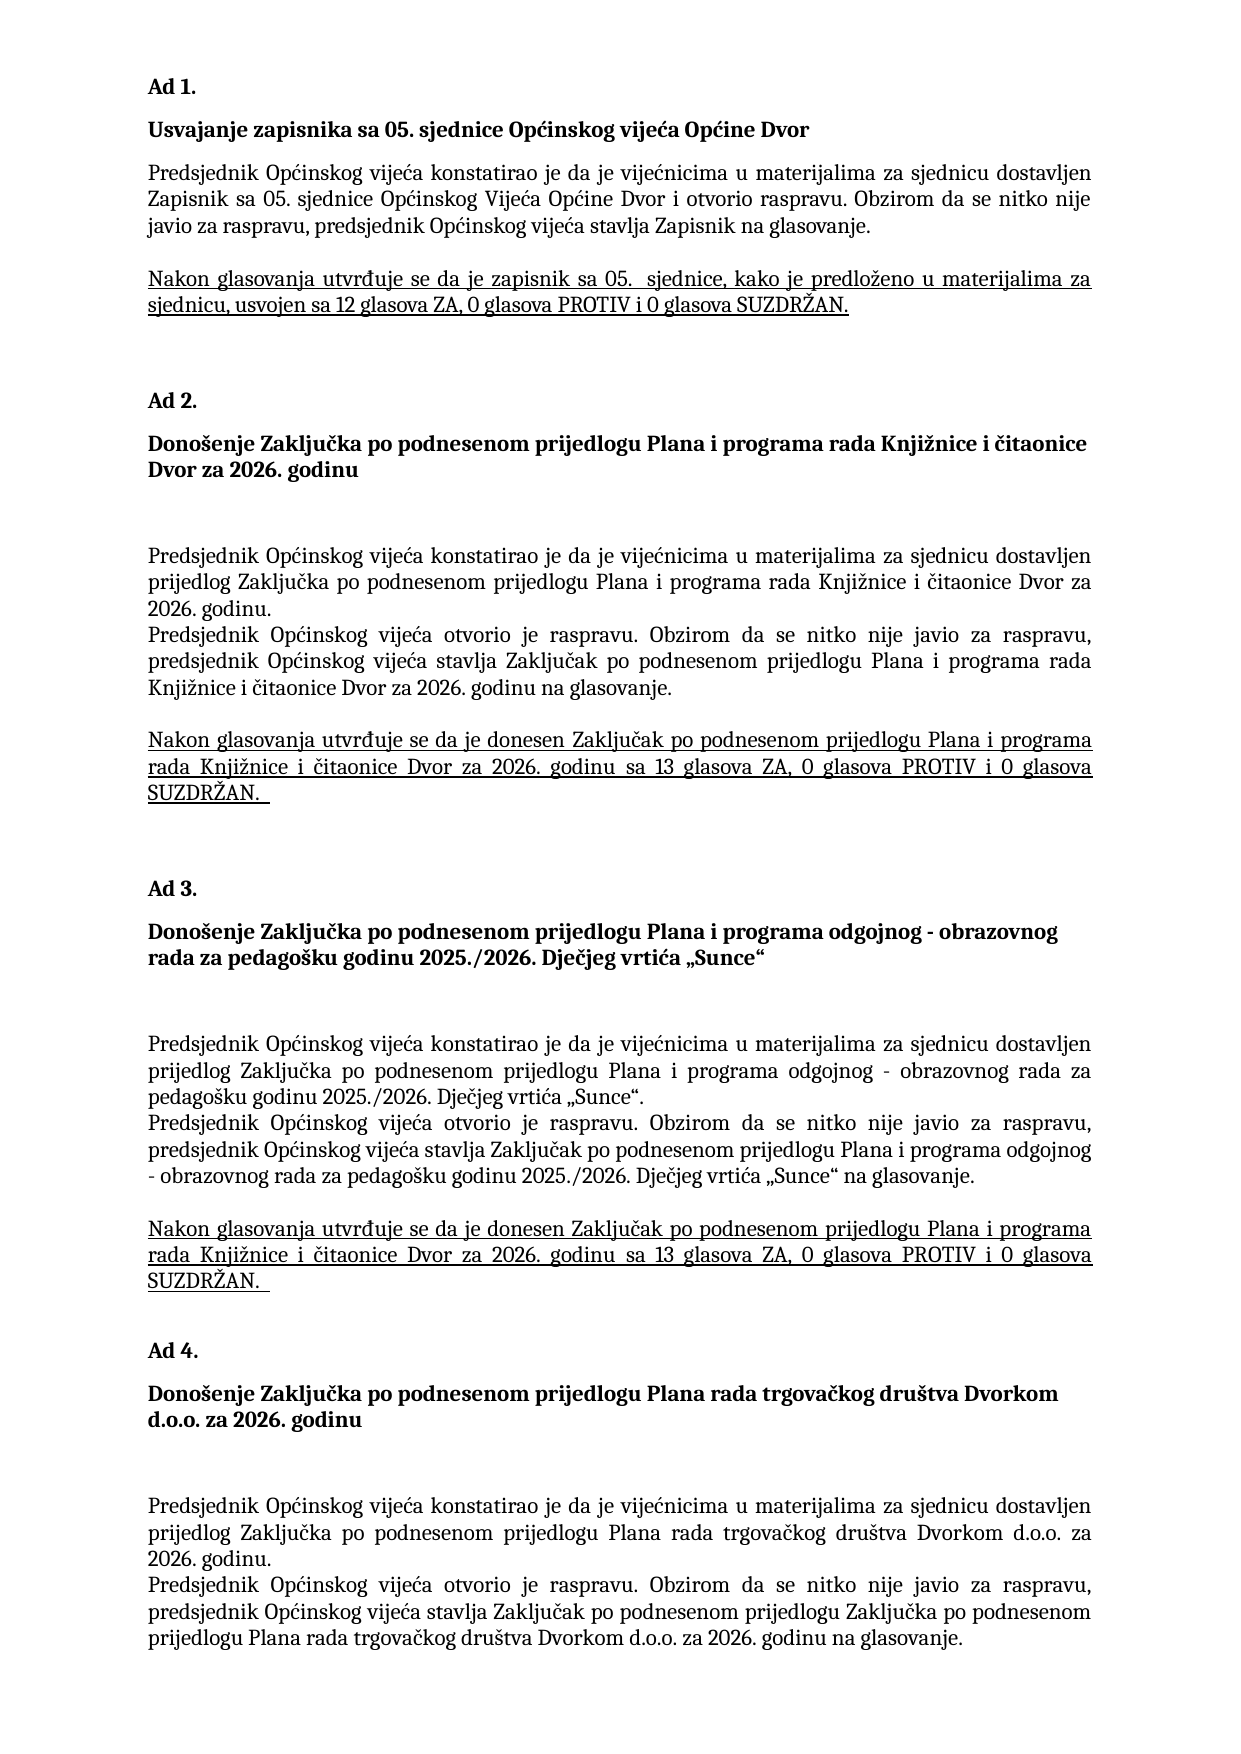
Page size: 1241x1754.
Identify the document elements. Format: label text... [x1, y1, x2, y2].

text Predsjednik Općinskog vijeća otvorio je raspravu. Obzirom da se nitko nije javio za raspravu, predsjednik Općinskog vijeća stavlja Zaključak po podnesenom prijedlogu Zaključka po podnesenom prijedlogu Plana rada trgovačkog društva Dvorkom d.o.o. za 2026. godinu na glasovanje. [148, 1572, 1093, 1651]
text Predsjednik Općinskog vijeća konstatirao je da je vijećnicima u materijalima za sjednicu dostavljen prijedlog Zaključka po podnesenom prijedlogu Plana i programa rada Knjižnice i čitaonice Dvor za 2026. godinu. [148, 543, 1093, 622]
text Donošenje Zaključka po podnesenom prijedlogu Plana rada trgovačkog društva Dvorkom d.o.o. za 2026. godinu [148, 1381, 1093, 1433]
text Ad 1. [148, 74, 1093, 100]
text SUZDRŽAN. [148, 1266, 1093, 1295]
text Donošenje Zaključka po podnesenom prijedlogu Plana i programa odgojnog - obrazovnog rada za pedagošku godinu 2025./2026. Dječjeg vrtića „Sunce“ [148, 919, 1093, 971]
text Nakon glasovanja utvrđuje se da je donesen Zaključak po podnesenom prijedlogu Plana i programa rada Knjižnice i čitaonice Dvor za 2026. godinu sa 13 glasova ZA, 0 glasova PROTIV i 0 glasova [148, 1216, 1093, 1264]
text Predsjednik Općinskog vijeća konstatirao je da je vijećnicima u materijalima za sjednicu dostavljen prijedlog Zaključka po podnesenom prijedlogu Plana rada trgovačkog društva Dvorkom d.o.o. za 2026. godinu. [148, 1493, 1093, 1572]
text Predsjednik Općinskog vijeća otvorio je raspravu. Obzirom da se nitko nije javio za raspravu, predsjednik Općinskog vijeća stavlja Zaključak po podnesenom prijedlogu Plana i programa odgojnog - obrazovnog rada za pedagošku godinu 2025./2026. Dječjeg vrtića „Sunce“ na glasovanje. [148, 1110, 1093, 1189]
text Donošenje Zaključka po podnesenom prijedlogu Plana i programa rada Knjižnice i čitaonice Dvor za 2026. godinu [148, 430, 1093, 483]
text SUZDRŽAN. [148, 778, 1093, 806]
text Ad 2. [148, 387, 1093, 414]
text Nakon glasovanja utvrđuje se da je donesen Zaključak po podnesenom prijedlogu Plana i programa [148, 727, 1093, 750]
text Ad 4. [148, 1338, 1093, 1364]
text rada Knjižnice i čitaonice Dvor za 2026. godinu sa 13 glasova ZA, 0 glasova PROTIV i 0 glasova [148, 751, 1093, 776]
text Nakon glasovanja utvrđuje se da je zapisnik sa 05. sjednice, kako je predloženo u materijalima za sjednicu, usvojen sa 12 glasova ZA, 0 glasova PROTIV i 0 glasova SUZDRŽAN. [148, 265, 1093, 318]
text Predsjednik Općinskog vijeća konstatirao je da je vijećnicima u materijalima za sjednicu dostavljen prijedlog Zaključka po podnesenom prijedlogu Plana i programa odgojnog - obrazovnog rada za pedagošku godinu 2025./2026. Dječjeg vrtića „Sunce“. [148, 1031, 1093, 1110]
text Predsjednik Općinskog vijeća konstatirao je da je vijećnicima u materijalima za sjednicu dostavljen Zapisnik sa 05. sjednice Općinskog Vijeća Općine Dvor i otvorio raspravu. Obzirom da se nitko nije javio za raspravu, predsjednik Općinskog vijeća stavlja Zapisnik na glasovanje. [148, 160, 1093, 239]
text Predsjednik Općinskog vijeća otvorio je raspravu. Obzirom da se nitko nije javio za raspravu, predsjednik Općinskog vijeća stavlja Zaključak po podnesenom prijedlogu Plana i programa rada Knjižnice i čitaonice Dvor za 2026. godinu na glasovanje. [148, 622, 1093, 701]
text Ad 3. [148, 876, 1093, 902]
text Usvajanje zapisnika sa 05. sjednice Općinskog vijeća Općine Dvor [148, 117, 1093, 143]
